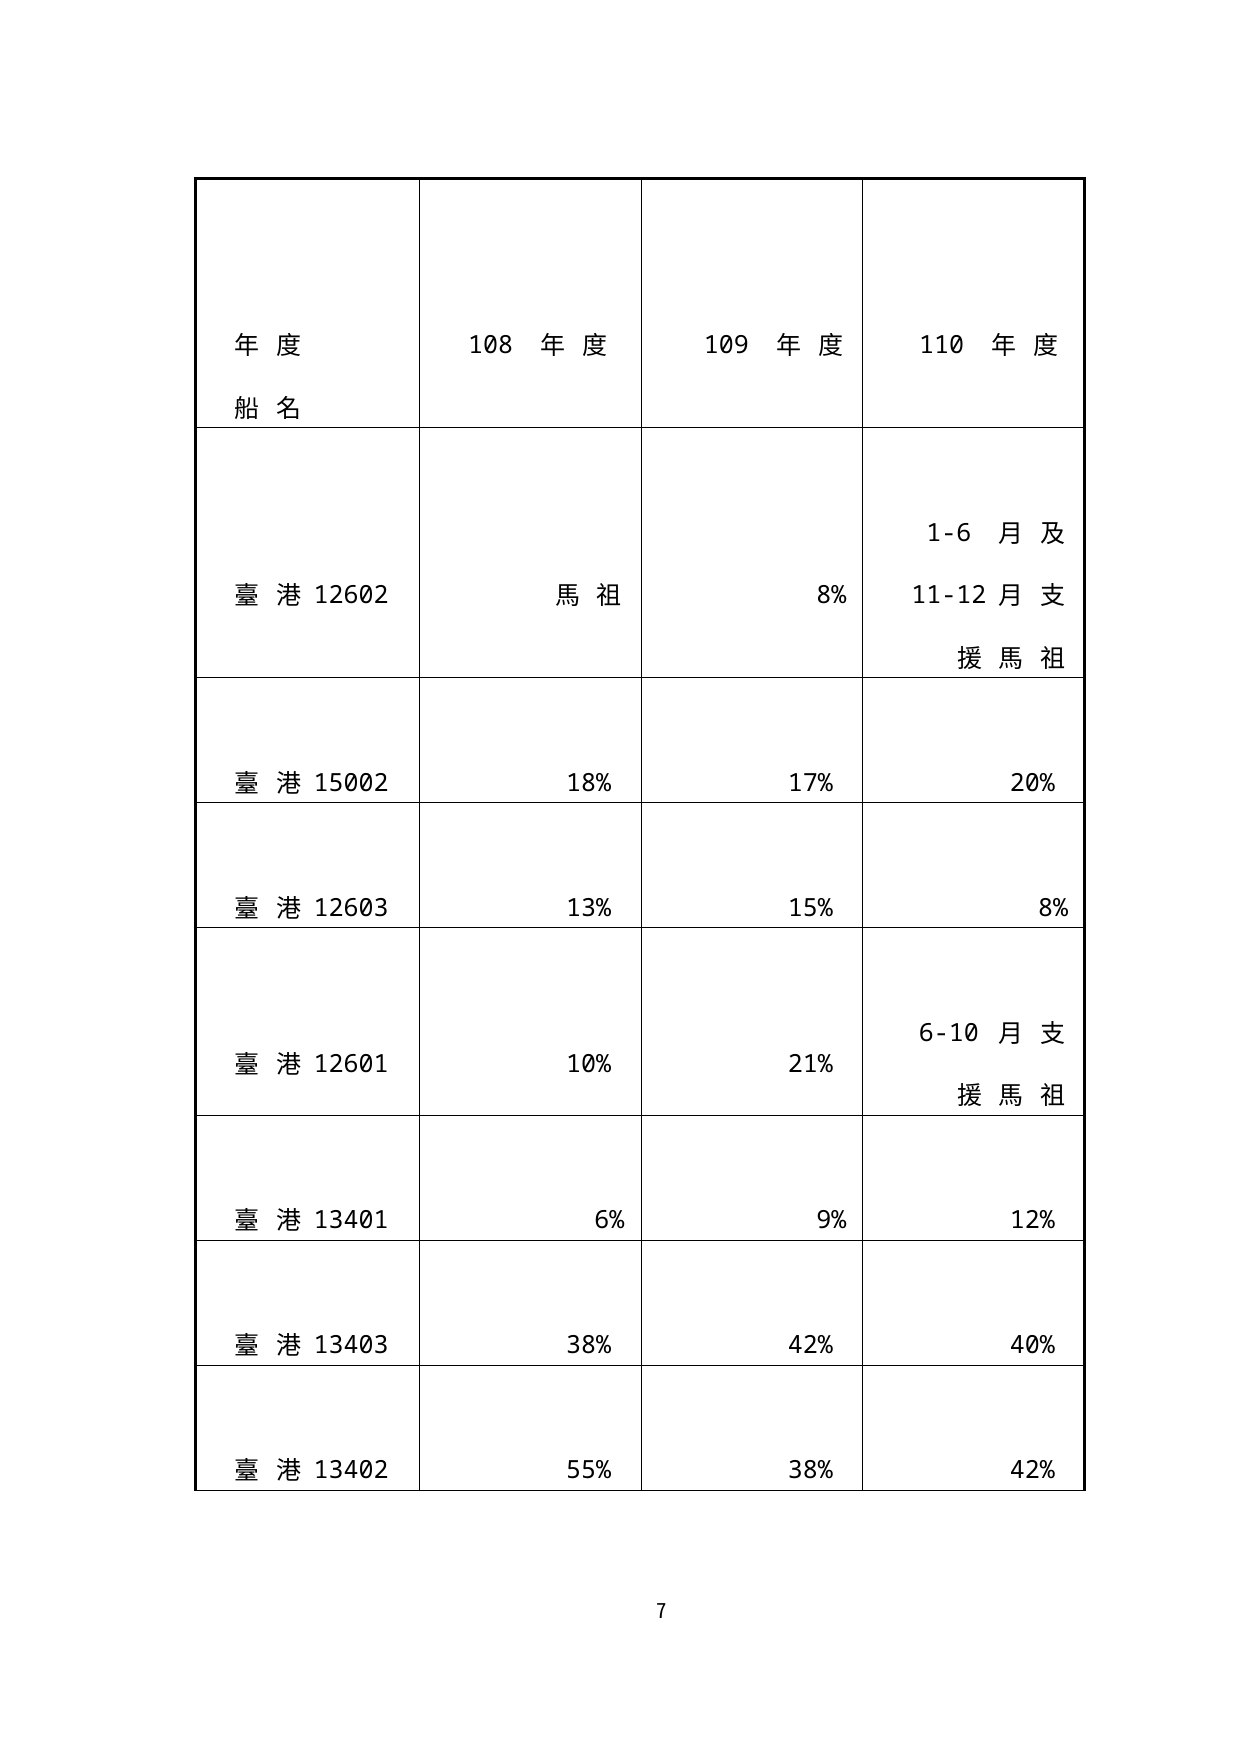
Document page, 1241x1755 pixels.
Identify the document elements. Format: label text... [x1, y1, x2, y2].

table_cell 20% [863, 678, 1083, 802]
table_cell 38% [642, 1366, 862, 1490]
table_cell 38% [420, 1241, 641, 1365]
table_cell 馬祖 [420, 428, 641, 677]
table_header 年度 船名 [197, 180, 419, 427]
table_cell 13% [420, 803, 641, 927]
table_cell 42% [642, 1241, 862, 1365]
table_cell 18% [420, 678, 641, 802]
table_cell 40% [863, 1241, 1083, 1365]
table_cell 8% [642, 428, 862, 677]
table_cell 臺港12603 [197, 803, 419, 927]
table_cell 55% [420, 1366, 641, 1490]
table_cell 6-10月支援馬祖 [863, 928, 1083, 1115]
table_cell 臺港13401 [197, 1116, 419, 1240]
table_cell 臺港13403 [197, 1241, 419, 1365]
table_cell 臺港15002 [197, 678, 419, 802]
table_cell 9% [642, 1116, 862, 1240]
table_cell 10% [420, 928, 641, 1115]
table_header 108年度 [420, 180, 641, 427]
table_cell 臺港13402 [197, 1366, 419, 1490]
table_cell 12% [863, 1116, 1083, 1240]
table_header 109年度 [642, 180, 862, 427]
table_cell 6% [420, 1116, 641, 1240]
table_cell 臺港12602 [197, 428, 419, 677]
table_cell 8% [863, 803, 1083, 927]
table_cell 21% [642, 928, 862, 1115]
table_cell 15% [642, 803, 862, 927]
table_cell 17% [642, 678, 862, 802]
table_header 110年度 [863, 180, 1083, 427]
table_cell 臺港12601 [197, 928, 419, 1115]
table_cell 42% [863, 1366, 1083, 1490]
table_cell 1-6月及11-12月支援馬祖 [863, 428, 1083, 677]
